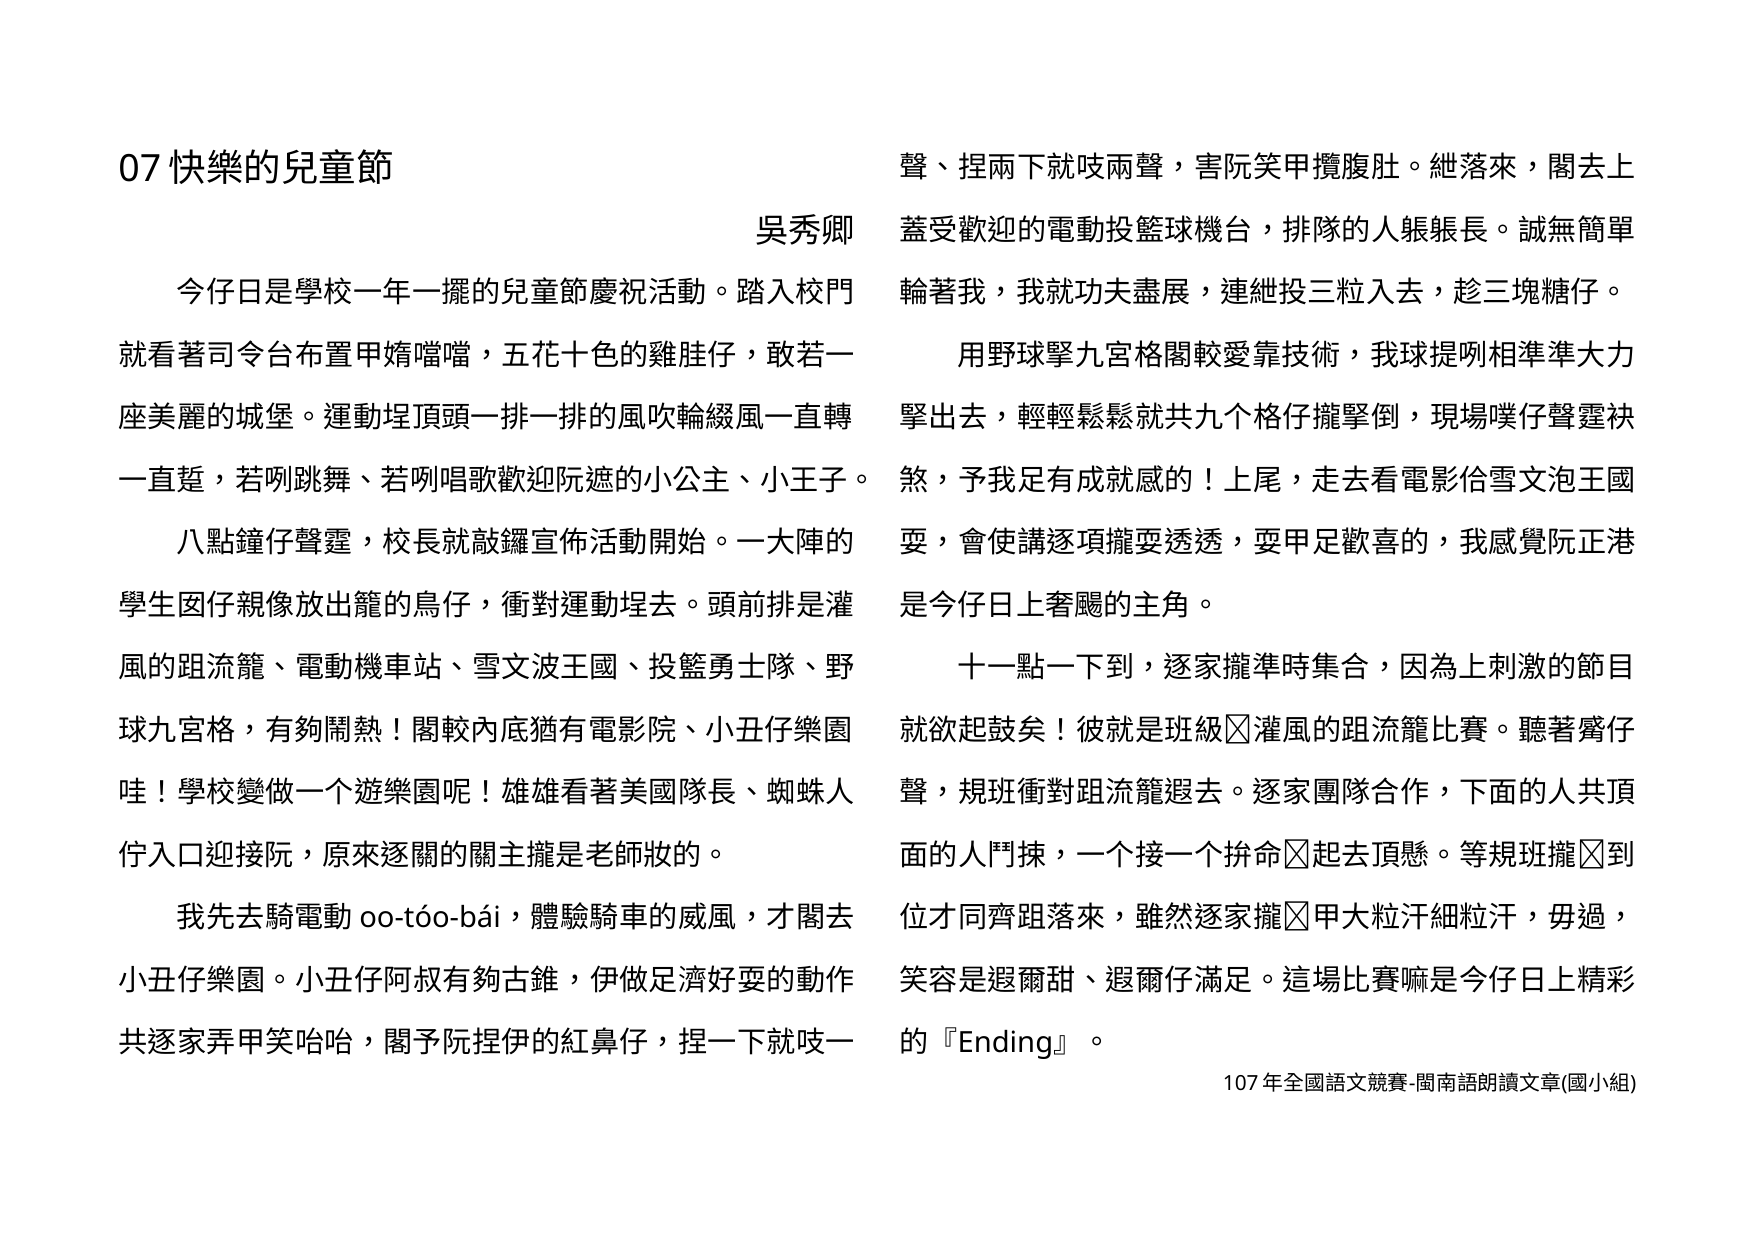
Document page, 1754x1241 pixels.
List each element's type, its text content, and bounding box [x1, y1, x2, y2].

text 今仔日是學校一年一擺的兒童節慶祝活動。踏入校門就看著司令台布置甲媠噹噹，五花十色的雞胿仔，敢若一座美麗的城堡。運動埕頂頭一排一排的風吹輪綴風一直轉、一直踅，若咧跳舞、若咧唱歌歡迎阮遮的小公主、小王子。 [118, 248, 855, 498]
text 八點鐘仔聲霆，校長就敲鑼宣佈活動開始。一大陣的學生囡仔親像放出籠的鳥仔，衝對運動埕去。頭前排是灌風的跙流籠、電動機車站、雪文波王國、投籃勇士隊、野球九宮格，有夠鬧熱！閣較內底猶有電影院、小丑仔樂園。哇！學校變做一个遊樂園呢！雄雄看著美國隊長、蜘蛛人佇入口迎接阮，原來逐關的關主攏是老師妝的。 [118, 498, 855, 873]
text 聲、捏兩下就吱兩聲，害阮笑甲攬腹肚。紲落來，閣去上蓋受歡迎的電動投籃球機台，排隊的人躼躼長。誠無簡單輪著我，我就功夫盡展，連紲投三粒入去，趁三塊糖仔。 [899, 123, 1636, 311]
text 07快樂的兒童節 [118, 123, 855, 186]
text 用野球掔九宮格閣較愛靠技術，我球提咧相準準大力掔出去，輕輕鬆鬆就共九个格仔攏掔倒，現場噗仔聲霆袂煞，予我足有成就感的！上尾，走去看電影佮雪文泡王國耍，會使講逐項攏耍透透，耍甲足歡喜的，我感覺阮正港是今仔日上奢颺的主角。 [899, 311, 1636, 623]
text 我先去騎電動oo-tóo-bái，體驗騎車的威風，才閣去小丑仔樂園。小丑仔阿叔有夠古錐，伊做足濟好耍的動作共逐家弄甲笑咍咍，閣予阮捏伊的紅鼻仔，捏一下就吱一 [118, 873, 855, 1061]
text 十一點一下到，逐家攏準時集合，因為上刺激的節目就欲起鼓矣！彼就是班級灌風的跙流籠比賽。聽著觱仔聲，規班衝對跙流籠遐去。逐家團隊合作，下面的人共頂面的人鬥捒，一个接一个拚命起去頂懸。等規班攏到位才同齊跙落來，雖然逐家攏甲大粒汗細粒汗，毋過，笑容是遐爾甜、遐爾仔滿足。這場比賽嘛是今仔日上精彩的『Ending』。 [899, 623, 1636, 1061]
text 吳秀卿 [118, 186, 855, 248]
